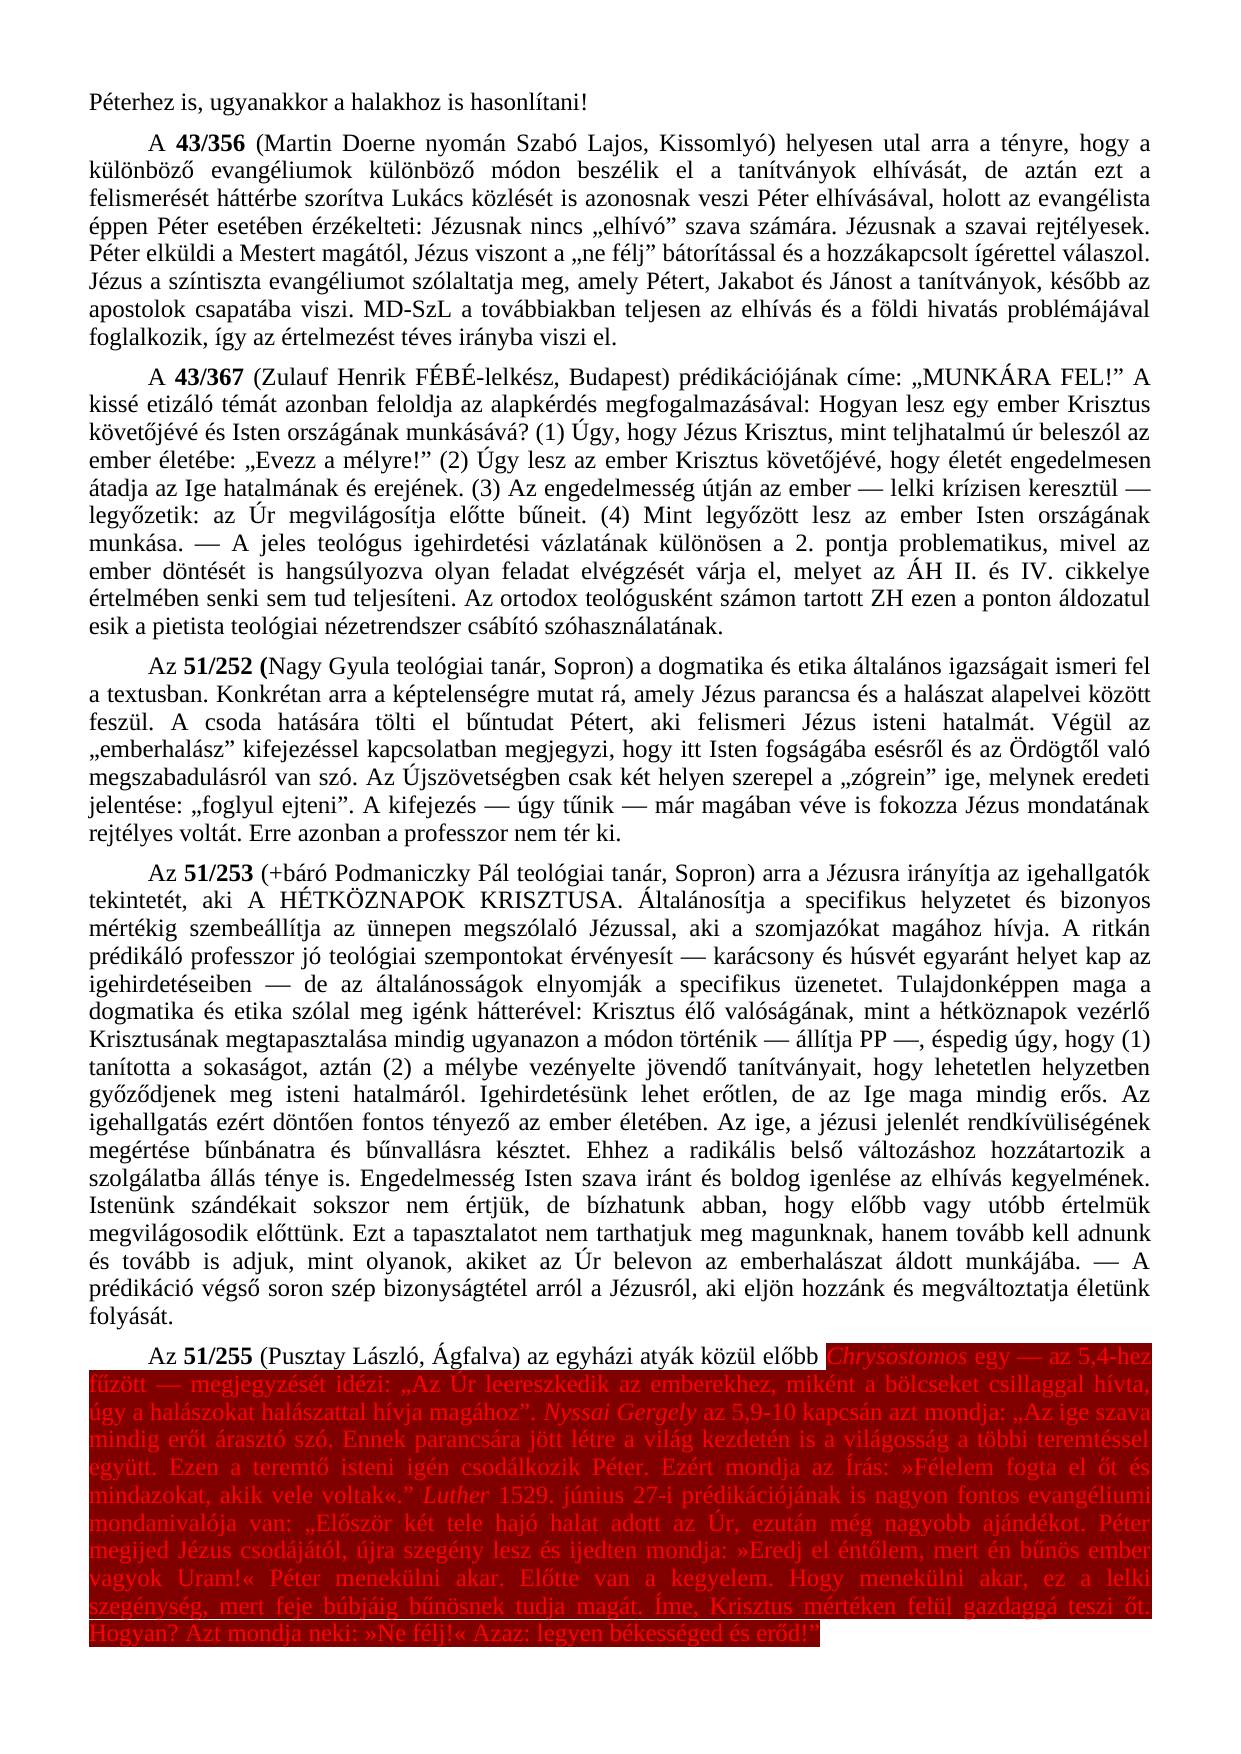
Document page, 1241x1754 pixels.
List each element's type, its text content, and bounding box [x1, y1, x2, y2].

text Az 51/255 (Pusztay László, Ágfalva) az egyházi atyák közül előbb Chrysostomos egy ― az 5,4-hez fűzött ― megjegyzését idézi: „Az Úr leereszkedik az emberekhez, miként a bölcseket csillaggal hívta, úgy a halászokat halászattal hívja magához”. Nyssai Gergely az 5,9-10 kapcsán azt mondja: „Az ige szava mindig erőt árasztó szó. Ennek parancsára jött létre a világ kezdetén is a világosság a többi teremtéssel együtt. Ezen a teremtő isteni igén csodálkozik Péter. Ezért mondja az Írás: »Félelem fogta el őt és mindazokat, akik vele voltak«.” Luther 1529. június 27-i prédikációjának is nagyon fontos evangéliumi mondanivalója van: „Először két tele hajó halat adott az Úr, ezután még nagyobb ajándékot. Péter megijed Jézus csodájától, újra szegény lesz és ijedten mondja: »Eredj el éntőlem, mert én bűnös ember vagyok Uram!« Péter menekülni akar. Előtte van a kegyelem. Hogy menekülni akar, ez a lelki szegénység, mert feje búbjáig bűnösnek tudja magát. Íme, Krisztus mértéken felül gazdaggá teszi őt. Hogyan? Azt mondja neki: »Ne félj!« Azaz: legyen békességed és erőd!” [88, 1342, 1152, 1647]
text A 43/356 (Martin Doerne nyomán Szabó Lajos, Kissomlyó) helyesen utal arra a tényre, hogy a különböző evangéliumok különböző módon beszélik el a tanítványok elhívását, de aztán ezt a felismerését háttérbe szorítva Lukács közlését is azonosnak veszi Péter elhívásával, holott az evangélista éppen Péter esetében érzékelteti: Jézusnak nincs „elhívó” szava számára. Jézusnak a szavai rejtélyesek. Péter elküldi a Mestert magától, Jézus viszont a „ne félj” bátorítással és a hozzákapcsolt ígérettel válaszol. Jézus a színtiszta evangéliumot szólaltatja meg, amely Pétert, Jakabot és Jánost a tanítványok, később az apostolok csapatába viszi. MD-SzL a továbbiakban teljesen az elhívás és a földi hivatás problémájával foglalkozik, így az értelmezést téves irányba viszi el. [88, 129, 1152, 350]
text Péterhez is, ugyanakkor a halakhoz is hasonlítani! [88, 88, 1152, 116]
text Az 51/253 (+báró Podmaniczky Pál teológiai tanár, Sopron) arra a Jézusra irányítja az igehallgatók tekintetét, aki A HÉTKÖZNAPOK KRISZTUSA. Általánosítja a specifikus helyzetet és bizonyos mértékig szembeállítja az ünnepen megszólaló Jézussal, aki a szomjazókat magához hívja. A ritkán prédikáló professzor jó teológiai szempontokat érvényesít ― karácsony és húsvét egyaránt helyet kap az igehirdetéseiben ― de az általánosságok elnyomják a specifikus üzenetet. Tulajdonképpen maga a dogmatika és etika szólal meg igénk hátterével: Krisztus élő valóságának, mint a hétköznapok vezérlő Krisztusának megtapasztalása mindig ugyanazon a módon történik ― állítja PP ―, éspedig úgy, hogy (1) tanította a sokaságot, aztán (2) a mélybe vezényelte jövendő tanítványait, hogy lehetetlen helyzetben győződjenek meg isteni hatalmáról. Igehirdetésünk lehet erőtlen, de az Ige maga mindig erős. Az igehallgatás ezért döntően fontos tényező az ember életében. Az ige, a jézusi jelenlét rendkívüliségének megértése bűnbánatra és bűnvallásra késztet. Ehhez a radikális belső változáshoz hozzátartozik a szolgálatba állás ténye is. Engedelmesség Isten szava iránt és boldog igenlése az elhívás kegyelmének. Istenünk szándékait sokszor nem értjük, de bízhatunk abban, hogy előbb vagy utóbb értelmük megvilágosodik előttünk. Ezt a tapasztalatot nem tarthatjuk meg magunknak, hanem tovább kell adnunk és tovább is adjuk, mint olyanok, akiket az Úr belevon az emberhalászat áldott munkájába. ― A prédikáció végső soron szép bizonyságtétel arról a Jézusról, aki eljön hozzánk és megváltoztatja életünk folyását. [88, 859, 1152, 1330]
text A 43/367 (Zulauf Henrik FÉBÉ-lelkész, Budapest) prédikációjának címe: „MUNKÁRA FEL!” A kissé etizáló témát azonban feloldja az alapkérdés megfogalmazásával: Hogyan lesz egy ember Krisztus követőjévé és Isten országának munkásává? (1) Úgy, hogy Jézus Krisztus, mint teljhatalmú úr beleszól az ember életébe: „Evezz a mélyre!” (2) Úgy lesz az ember Krisztus követőjévé, hogy életét engedelmesen átadja az Ige hatalmának és erejének. (3) Az engedelmesség útján az ember ― lelki krízisen keresztül ― legyőzetik: az Úr megvilágosítja előtte bűneit. (4) Mint legyőzött lesz az ember Isten országának munkása. ― A jeles teológus igehirdetési vázlatának különösen a 2. pontja problematikus, mivel az ember döntését is hangsúlyozva olyan feladat elvégzését várja el, melyet az ÁH II. és IV. cikkelye értelmében senki sem tud teljesíteni. Az ortodox teológusként számon tartott ZH ezen a ponton áldozatul esik a pietista teológiai nézetrendszer csábító szóhasználatának. [88, 363, 1152, 640]
text Az 51/252 (Nagy Gyula teológiai tanár, Sopron) a dogmatika és etika általános igazságait ismeri fel a textusban. Konkrétan arra a képtelenségre mutat rá, amely Jézus parancsa és a halászat alapelvei között feszül. A csoda hatására tölti el bűntudat Pétert, aki felismeri Jézus isteni hatalmát. Végül az „emberhalász” kifejezéssel kapcsolatban megjegyzi, hogy itt Isten fogságába esésről és az Ördögtől való megszabadulásról van szó. Az Újszövetségben csak két helyen szerepel a „zógrein” ige, melynek eredeti jelentése: „foglyul ejteni”. A kifejezés ― úgy tűnik ― már magában véve is fokozza Jézus mondatának rejtélyes voltát. Erre azonban a professzor nem tér ki. [88, 652, 1152, 846]
